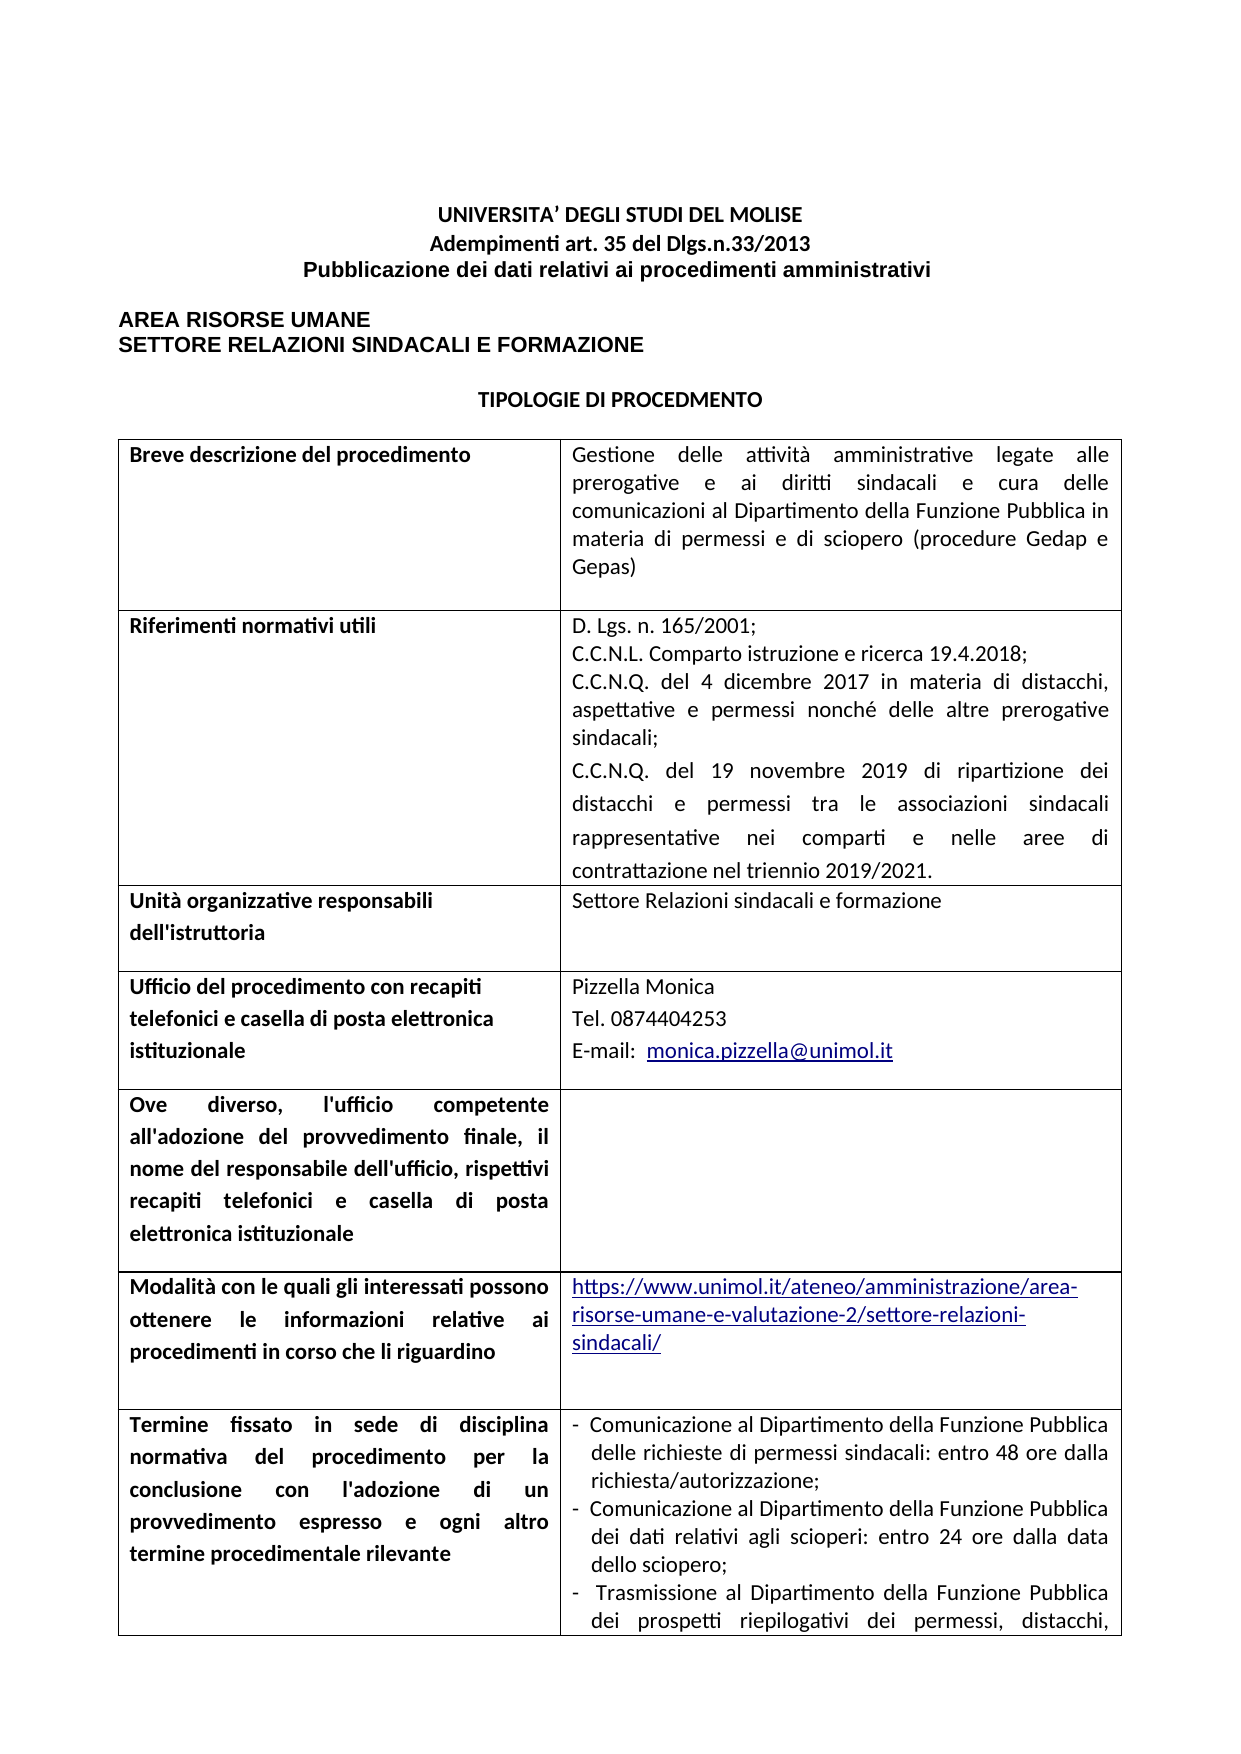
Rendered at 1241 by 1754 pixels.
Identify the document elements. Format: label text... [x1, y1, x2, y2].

text Pubblicazione dei dati relativi ai procedimenti amministrativi [118, 257, 1122, 282]
table_cell Pizzella Monica Tel. 0874404253 E-mail: monica.pizzella@unimol.it [561, 972, 1121, 1089]
text Adempimenti art. 35 del Dlgs.n.33/2013 [118, 229, 1122, 257]
text UNIVERSITA’ DEGLI STUDI DEL MOLISE [118, 201, 1122, 229]
table_cell Ove diverso, l'ufficio competente all'adozione del provvedimento finale, il nome del responsabile dell'ufficio, rispettivi recapiti telefonici e casella di posta elettronica istituzionale [119, 1090, 560, 1271]
table_cell Termine fissato in sede di disciplina normativa del procedimento per la conclusione con l'adozione di un provvedimento espresso e ogni altro termine procedimentale rilevante [119, 1410, 560, 1634]
table_cell Ufficio del procedimento con recapiti telefonici e casella di posta elettronica istituzionale [119, 972, 560, 1089]
text SETTORE RELAZIONI SINDACALI E FORMAZIONE [118, 332, 1122, 357]
table_cell D. Lgs. n. 165/2001; C.C.N.L. Comparto istruzione e ricerca 19.4.2018; C.C.N.Q. del 4 dicembre 2017 in materia di distacchi, aspettative e permessi nonché delle altre prerogative sindacali; C.C.N.Q. del 19 novembre 2019 di ripartizione dei distacchi e permessi tra le associazioni sindacali rappresentative nei comparti e nelle aree di contrattazione nel triennio 2019/2021. [561, 611, 1121, 885]
table_cell - Comunicazione al Dipartimento della Funzione Pubblica delle richieste di permessi sindacali: entro 48 ore dalla richiesta/autorizzazione; - Comunicazione al Dipartimento della Funzione Pubblica dei dati relativi agli scioperi: entro 24 ore dalla data dello sciopero; - Trasmissione al Dipartimento della Funzione Pubblica dei prospetti riepilogativi dei permessi, distacchi, [561, 1410, 1121, 1634]
table_header Gestione delle attività amministrative legate alle prerogative e ai diritti sindacali e cura delle comunicazioni al Dipartimento della Funzione Pubblica in materia di permessi e di sciopero (procedure Gedap e Gepas) [561, 440, 1121, 610]
text AREA RISORSE UMANE [118, 307, 1122, 332]
table_cell Modalità con le quali gli interessati possono ottenere le informazioni relative ai procedimenti in corso che li riguardino [119, 1273, 560, 1409]
table_cell Settore Relazioni sindacali e formazione [561, 886, 1121, 971]
table_cell https://www.unimol.it/ateneo/amministrazione/area-risorse-umane-e-valutazione-2/settore-relazioni-sindacali/ [561, 1273, 1121, 1409]
table_cell [561, 1090, 1121, 1271]
text TIPOLOGIE DI PROCEDMENTO [118, 386, 1122, 413]
table_cell Unità organizzative responsabili dell'istruttoria [119, 886, 560, 971]
table_cell Riferimenti normativi utili [119, 611, 560, 885]
table_header Breve descrizione del procedimento [119, 440, 560, 610]
